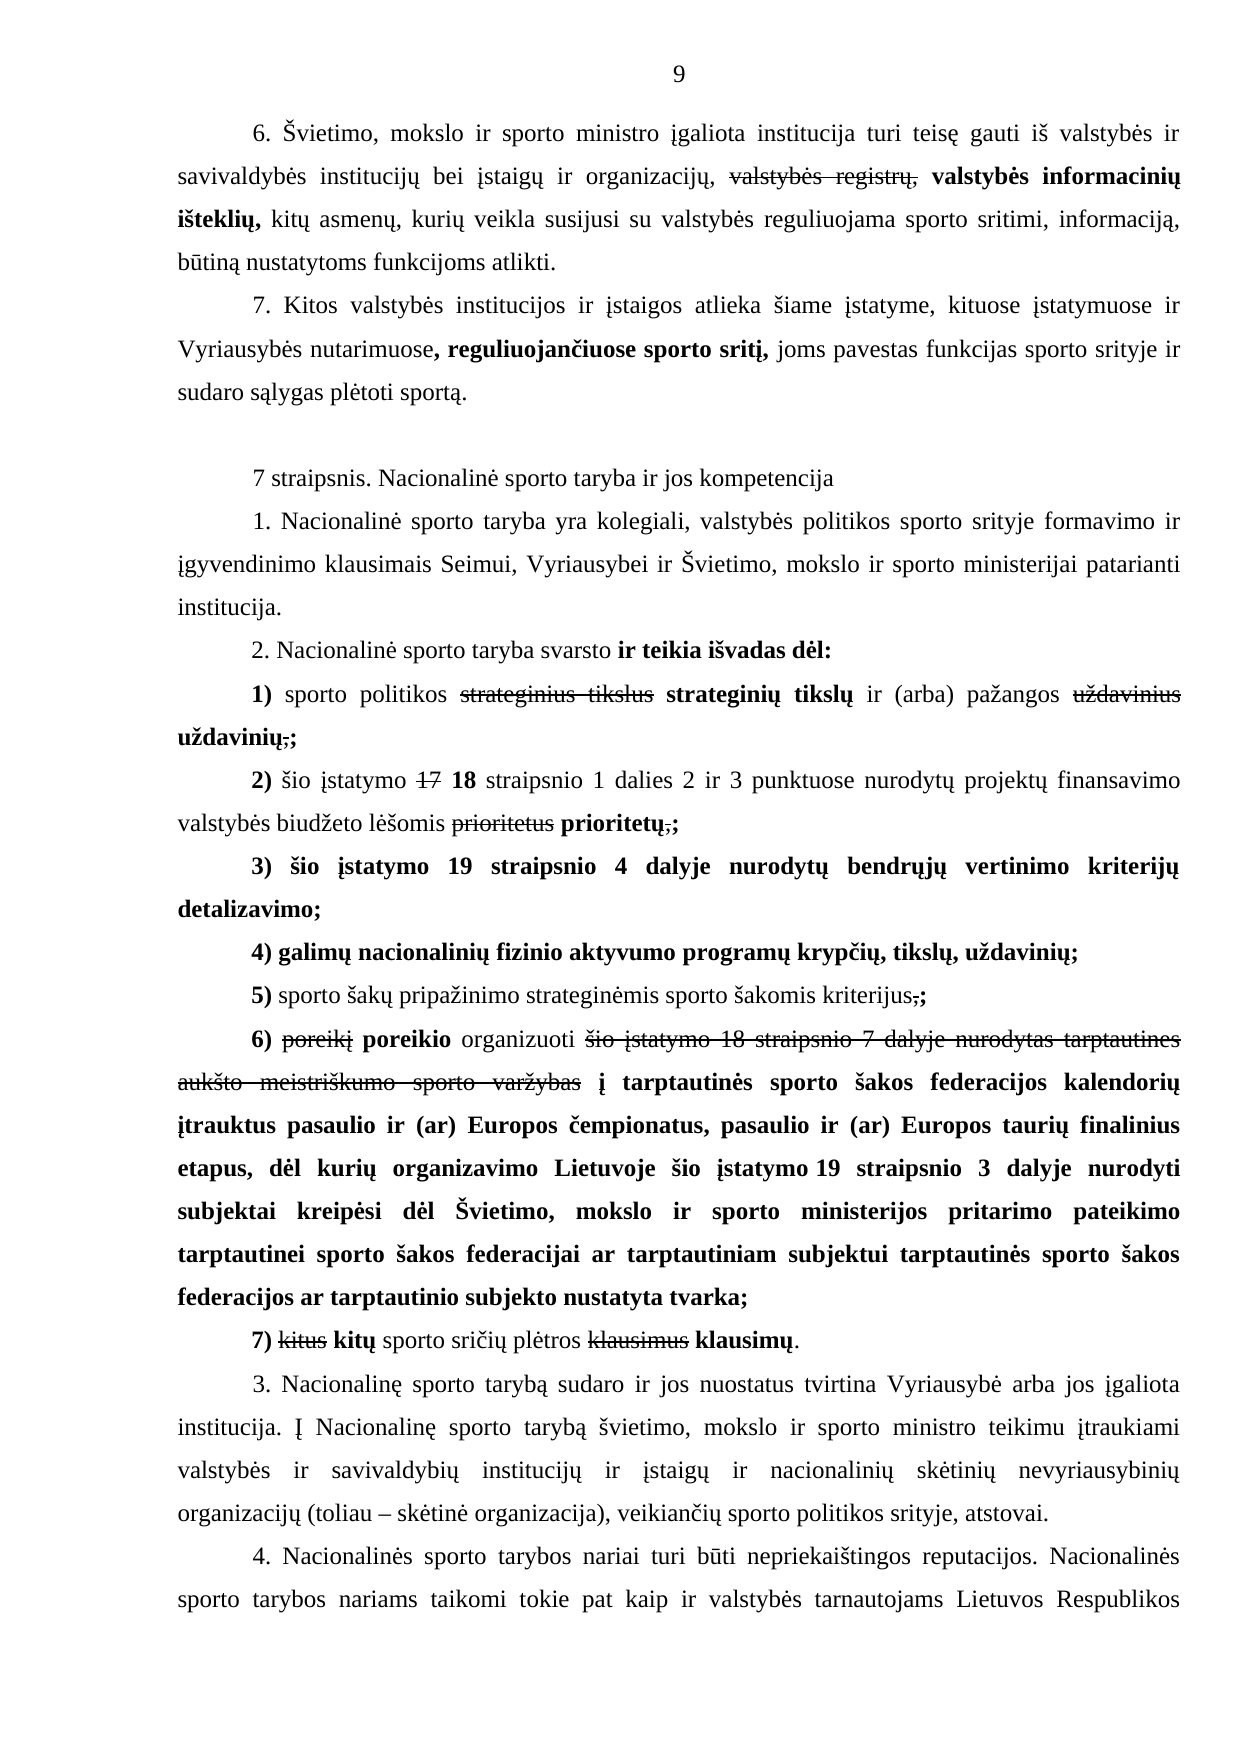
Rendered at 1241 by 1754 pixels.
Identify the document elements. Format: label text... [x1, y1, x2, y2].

text 2) šio įstatymo 17 18 straipsnio 1 dalies 2 ir 3 punktuose nurodytų projektų finansavimo valstybės biudžeto lėšomis prioritetus prioritetų,; [177, 765, 1181, 837]
text 7. Kitos valstybės institucijos ir įstaigos atlieka šiame įstatyme, kituose įstatymuose ir Vyriausybės nutarimuose, reguliuojančiuose sporto sritį, joms pavestas funkcijas sporto srityje ir sudaro sąlygas plėtoti sportą. [177, 291, 1181, 406]
text 4) galimų nacionalinių fizinio aktyvumo programų krypčių, tikslų, uždavinių; [177, 937, 1181, 966]
text 5) sporto šakų pripažinimo strateginėmis sporto šakomis kriterijus,; [177, 981, 1181, 1009]
text 6) poreikį poreikio organizuoti šio įstatymo 18 straipsnio 7 dalyje nurodytas tarptautines aukšto meistriškumo sporto varžybas į tarptautinės sporto šakos federacijos kalendorių įtrauktus pasaulio ir (ar) Europos čempionatus, pasaulio ir (ar) Europos taurių finalinius etapus, dėl kurių organizavimo Lietuvoje šio įstatymo 19 straipsnio 3 dalyje nurodyti subjektai kreipėsi dėl Švietimo, mokslo ir sporto ministerijos pritarimo pateikimo tarptautinei sporto šakos federacijai ar tarptautiniam subjektui tarptautinės sporto šakos federacijos ar tarptautinio subjekto nustatyta tvarka; [177, 1024, 1181, 1311]
text 7) kitus kitų sporto sričių plėtros klausimus klausimų. [177, 1326, 1181, 1354]
text 4. Nacionalinės sporto tarybos nariai turi būti nepriekaištingos reputacijos. Nacionalinės sporto tarybos nariams taikomi tokie pat kaip ir valstybės tarnautojams Lietuvos Respublikos [177, 1541, 1181, 1613]
text 2. Nacionalinė sporto taryba svarsto ir teikia išvadas dėl: [177, 636, 1181, 664]
text 1. Nacionalinė sporto taryba yra kolegiali, valstybės politikos sporto srityje formavimo ir įgyvendinimo klausimais Seimui, Vyriausybei ir Švietimo, mokslo ir sporto ministerijai patarianti institucija. [177, 506, 1181, 621]
text 3. Nacionalinę sporto tarybą sudaro ir jos nuostatus tvirtina Vyriausybė arba jos įgaliota institucija. Į Nacionalinę sporto tarybą švietimo, mokslo ir sporto ministro teikimu įtraukiami valstybės ir savivaldybių institucijų ir įstaigų ir nacionalinių skėtinių nevyriausybinių organizacijų (toliau – skėtinė organizacija), veikiančių sporto politikos srityje, atstovai. [177, 1369, 1181, 1527]
text 7 straipsnis. Nacionalinė sporto taryba ir jos kompetencija [177, 463, 1181, 492]
text 3) šio įstatymo 19 straipsnio 4 dalyje nurodytų bendrųjų vertinimo kriterijų detalizavimo; [177, 851, 1181, 923]
text 6. Švietimo, mokslo ir sporto ministro įgaliota institucija turi teisę gauti iš valstybės ir savivaldybės institucijų bei įstaigų ir organizacijų, valstybės registrų, valstybės informacinių išteklių, kitų asmenų, kurių veikla susijusi su valstybės reguliuojama sporto sritimi, informaciją, būtiną nustatytoms funkcijoms atlikti. [177, 118, 1181, 276]
text 1) sporto politikos strateginius tikslus strateginių tikslų ir (arba) pažangos uždavinius uždavinių,; [177, 679, 1181, 751]
